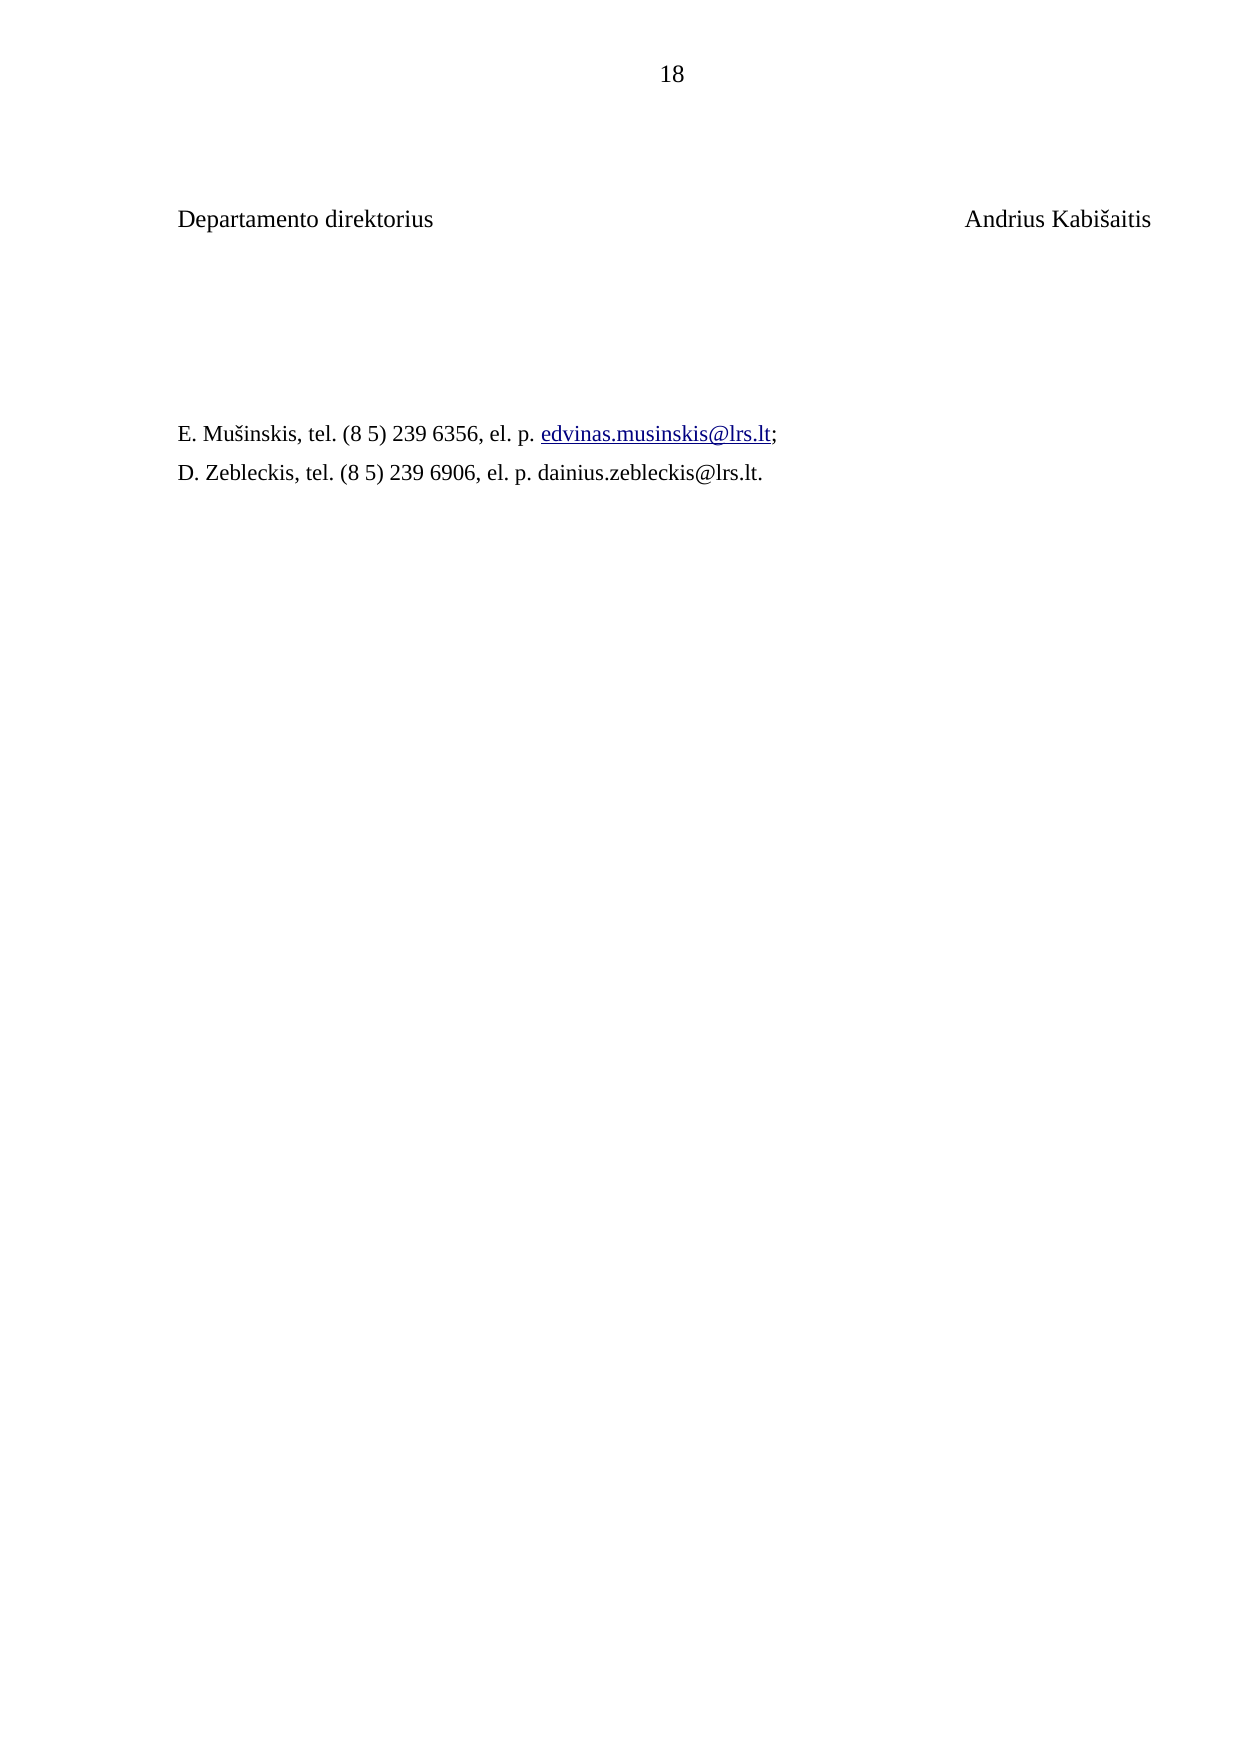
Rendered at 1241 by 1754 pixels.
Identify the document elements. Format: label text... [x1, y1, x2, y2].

text E. Mušinskis, tel. (8 5) 239 6356, el. p. edvinas.musinskis@lrs.lt; [177, 420, 1167, 446]
text Departamento direktorius Andrius Kabišaitis [177, 204, 1167, 233]
text D. Zebleckis, tel. (8 5) 239 6906, el. p. dainius.zebleckis@lrs.lt. [177, 459, 1167, 486]
